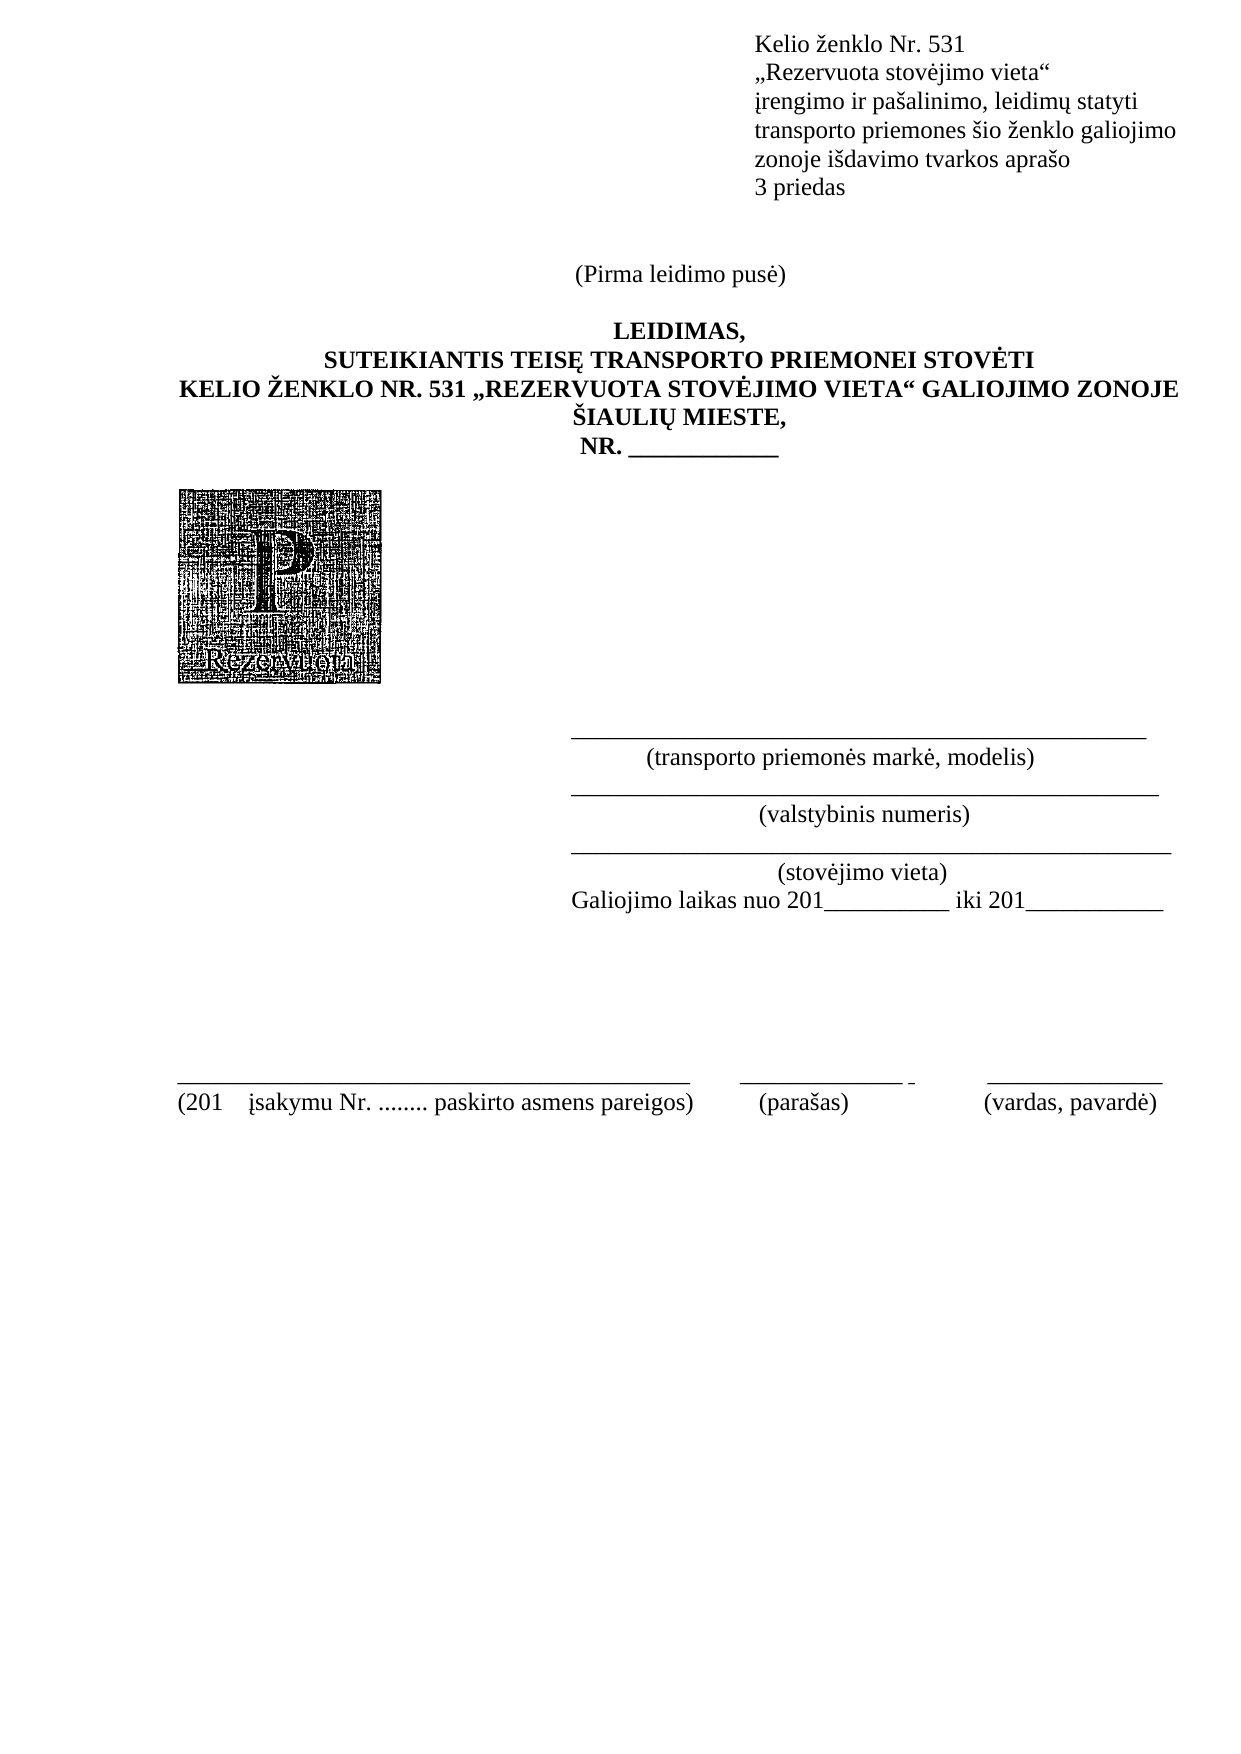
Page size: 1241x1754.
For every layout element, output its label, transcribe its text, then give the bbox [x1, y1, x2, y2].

text Kelio ženklo Nr. 531 [754, 29, 1181, 57]
text Galiojimo laikas nuo 201__________ iki 201___________ [177, 885, 1171, 914]
text ŠIAULIŲ MIESTE, [177, 402, 1181, 431]
text (Pirma leidimo pusė) [179, 259, 1181, 287]
text 3 priedas [754, 172, 1181, 201]
text „Rezervuota stovėjimo vieta“ [754, 57, 1181, 86]
text KELIO ŽENKLO NR. 531 „REZERVUOTA STOVĖJIMO VIETA“ GALIOJIMO ZONOJE [177, 374, 1181, 402]
text (201 įsakymu Nr. ........ paskirto asmens pareigos) (parašas) (vardas, pavardė) [177, 1087, 1181, 1115]
text ________________________________________________ [177, 828, 1181, 857]
text (transporto priemonės markė, modelis) [177, 742, 1181, 770]
text įrengimo ir pašalinimo, leidimų statyti [754, 86, 1181, 115]
text NR. ____________ [177, 431, 1181, 460]
text LEIDIMAS, [177, 316, 1181, 345]
text transporto priemones šio ženklo galiojimo [754, 115, 1181, 144]
text _______________________________________________ [177, 770, 1181, 799]
text _________________________________________ _____________ ______________ [177, 1058, 1171, 1087]
text zonoje išdavimo tvarkos aprašo [754, 144, 1181, 172]
text (valstybinis numeris) [177, 799, 1181, 828]
text SUTEIKIANTIS TEISĘ TRANSPORTO PRIEMONEI STOVĖTI [177, 345, 1181, 374]
text (stovėjimo vieta) [177, 857, 952, 885]
text ______________________________________________ [177, 713, 1181, 742]
